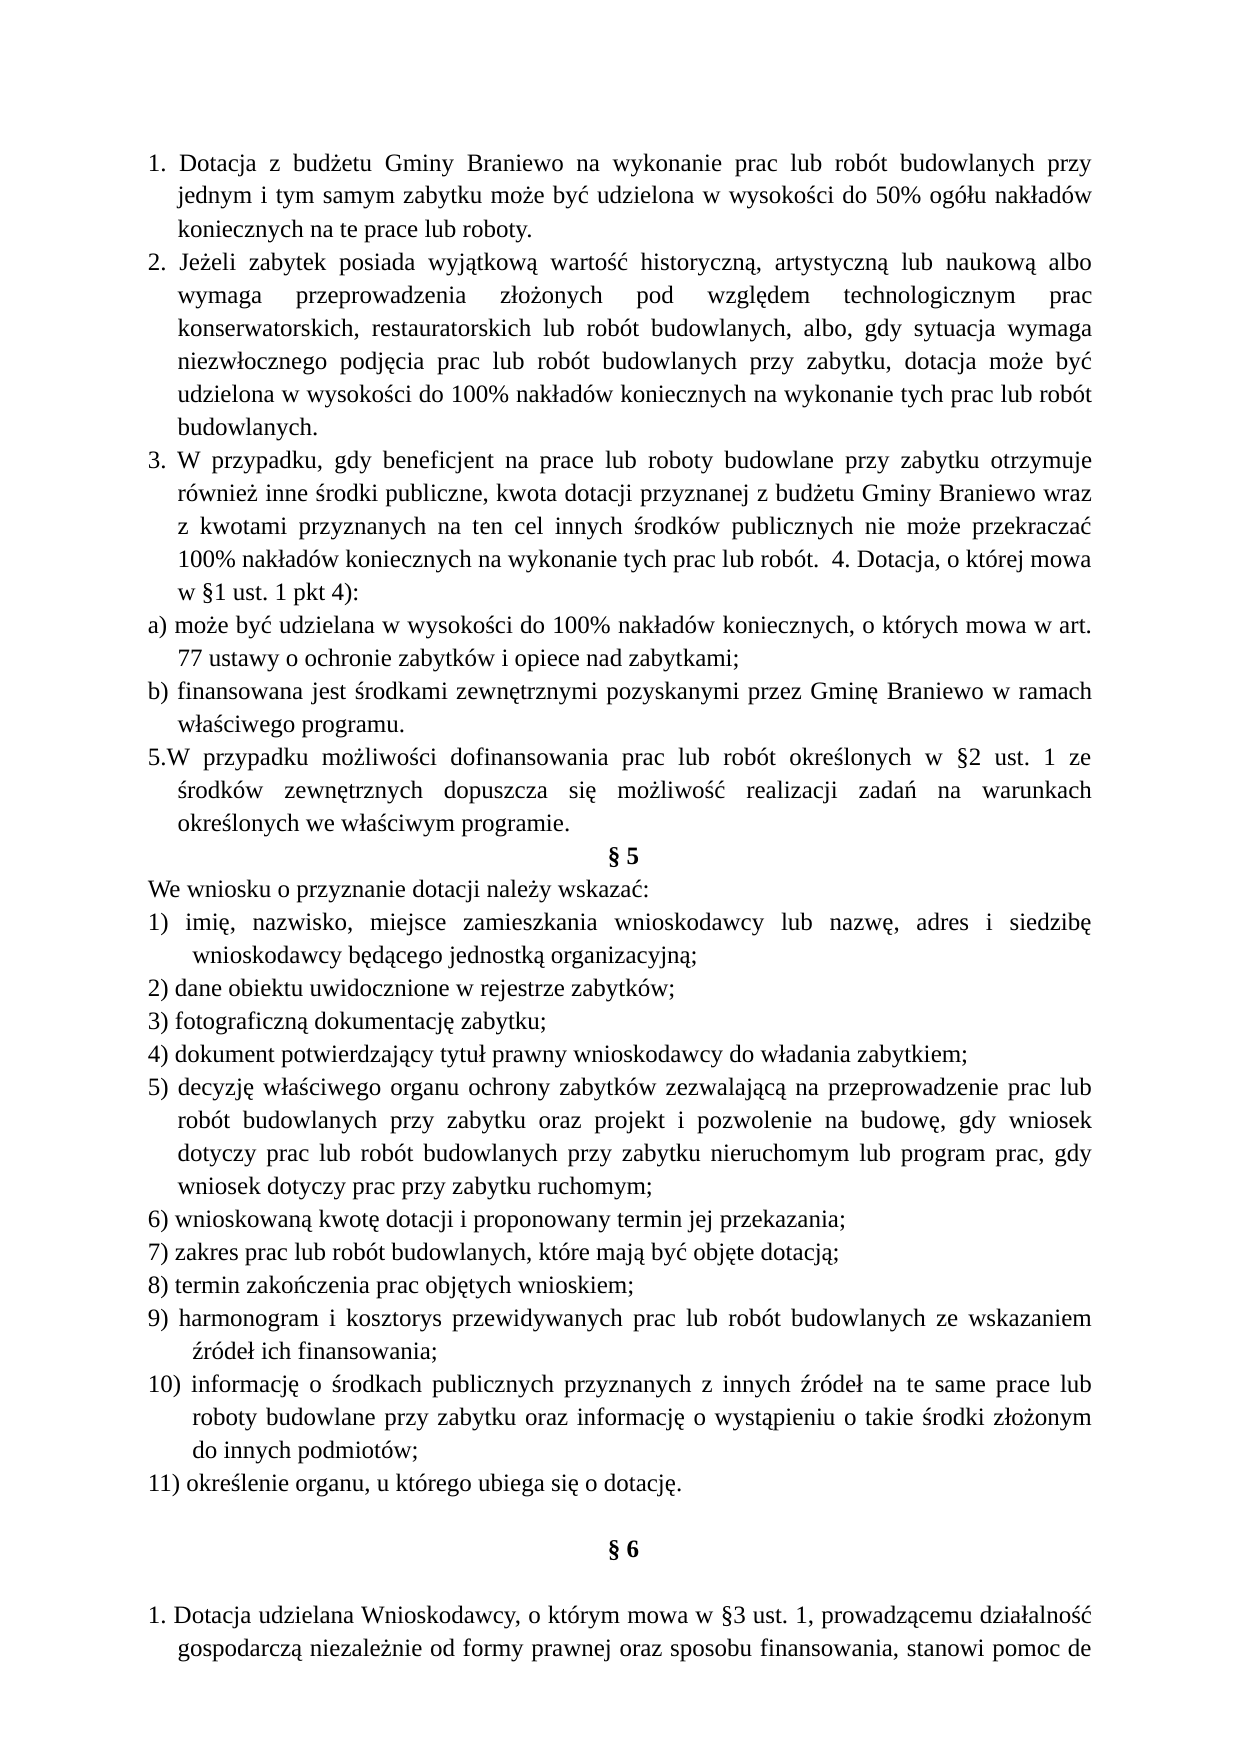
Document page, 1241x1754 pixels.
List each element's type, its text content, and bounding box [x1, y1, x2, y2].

text 10) informację o środkach publicznych przyznanych z innych źródeł na te same prace lub roboty budowlane przy zabytku oraz informację o wystąpieniu o takie środki złożonym do innych podmiotów; [148, 1369, 1093, 1464]
text 7) zakres prac lub robót budowlanych, które mają być objęte dotacją; [148, 1237, 1093, 1266]
text § 5 [148, 841, 1093, 870]
text 3) fotograficzną dokumentację zabytku; [148, 1006, 1093, 1035]
text 6) wnioskowaną kwotę dotacji i proponowany termin jej przekazania; [148, 1204, 1093, 1233]
text 5.W przypadku możliwości dofinansowania prac lub robót określonych w §2 ust. 1 ze środków zewnętrznych dopuszcza się możliwość realizacji zadań na warunkach określonych we właściwym programie. [148, 742, 1093, 837]
text b) finansowana jest środkami zewnętrznymi pozyskanymi przez Gminę Braniewo w ramach właściwego programu. [148, 676, 1093, 738]
text 5) decyzję właściwego organu ochrony zabytków zezwalającą na przeprowadzenie prac lub robót budowlanych przy zabytku oraz projekt i pozwolenie na budowę, gdy wniosek dotyczy prac lub robót budowlanych przy zabytku nieruchomym lub program prac, gdy wniosek dotyczy prac przy zabytku ruchomym; [148, 1072, 1093, 1200]
text 8) termin zakończenia prac objętych wnioskiem; [148, 1270, 1093, 1299]
text 9) harmonogram i kosztorys przewidywanych prac lub robót budowlanych ze wskazaniem źródeł ich finansowania; [148, 1303, 1093, 1365]
text 11) określenie organu, u którego ubiega się o dotację. [148, 1468, 1093, 1497]
text 4) dokument potwierdzający tytuł prawny wnioskodawcy do władania zabytkiem; [148, 1039, 1093, 1068]
text 1. Dotacja z budżetu Gminy Braniewo na wykonanie prac lub robót budowlanych przy jednym i tym samym zabytku może być udzielona w wysokości do 50% ogółu nakładów koniecznych na te prace lub roboty. [148, 148, 1093, 242]
text § 6 [148, 1501, 1093, 1563]
text a) może być udzielana w wysokości do 100% nakładów koniecznych, o których mowa w art. 77 ustawy o ochronie zabytków i opiece nad zabytkami; [148, 610, 1093, 672]
text 2. Jeżeli zabytek posiada wyjątkową wartość historyczną, artystyczną lub naukową albo wymaga przeprowadzenia złożonych pod względem technologicznym prac konserwatorskich, restauratorskich lub robót budowlanych, albo, gdy sytuacja wymaga niezwłocznego podjęcia prac lub robót budowlanych przy zabytku, dotacja może być udzielona w wysokości do 100% nakładów koniecznych na wykonanie tych prac lub robót budowlanych. [148, 247, 1093, 441]
text We wniosku o przyznanie dotacji należy wskazać: [148, 874, 1093, 903]
text 3. W przypadku, gdy beneficjent na prace lub roboty budowlane przy zabytku otrzymuje również inne środki publiczne, kwota dotacji przyznanej z budżetu Gminy Braniewo wraz z kwotami przyznanych na ten cel innych środków publicznych nie może przekraczać 100% nakładów koniecznych na wykonanie tych prac lub robót. 4. Dotacja, o której mowa w §1 ust. 1 pkt 4): [148, 445, 1093, 606]
text 2) dane obiektu uwidocznione w rejestrze zabytków; [148, 973, 1093, 1002]
text 1) imię, nazwisko, miejsce zamieszkania wnioskodawcy lub nazwę, adres i siedzibę wnioskodawcy będącego jednostką organizacyjną; [148, 907, 1093, 969]
text 1. Dotacja udzielana Wnioskodawcy, o którym mowa w §3 ust. 1, prowadzącemu działalność gospodarczą niezależnie od formy prawnej oraz sposobu finansowania, stanowi pomoc de [148, 1601, 1093, 1662]
